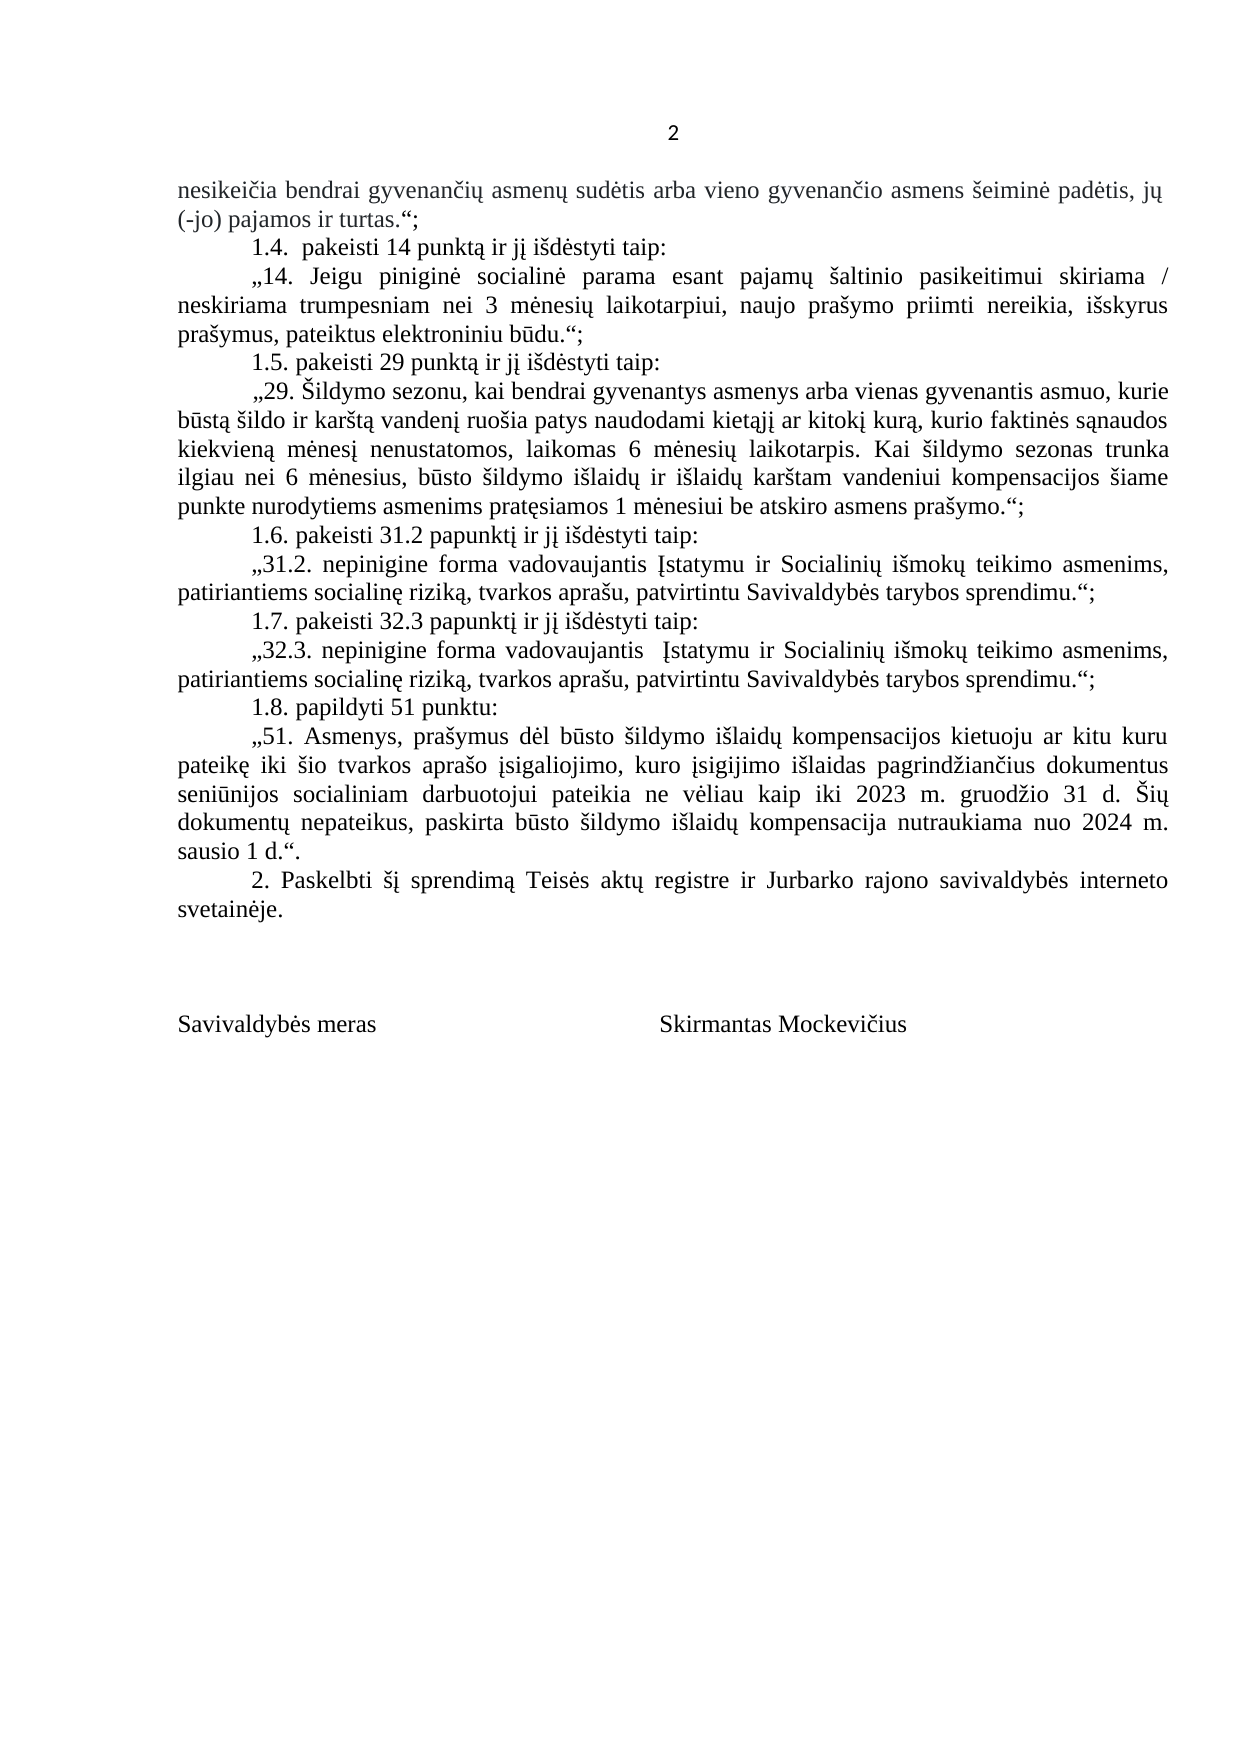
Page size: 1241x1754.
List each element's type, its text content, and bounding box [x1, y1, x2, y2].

text 1.7. pakeisti 32.3 papunktį ir jį išdėstyti taip: [177, 606, 1169, 635]
text Savivaldybės meras Skirmantas Mockevičius [177, 1009, 1169, 1037]
text 1.8. papildyti 51 punktu: [177, 692, 1169, 721]
text nesikeičia bendrai gyvenančių asmenų sudėtis arba vieno gyvenančio asmens šeiminė padėtis, jų (-jo) pajamos ir turtas.“; [177, 175, 1169, 232]
text „31.2. nepinigine forma vadovaujantis Įstatymu ir Socialinių išmokų teikimo asmenims, patiriantiems socialinę riziką, tvarkos aprašu, patvirtintu Savivaldybės tarybos sprendimu.“; [177, 549, 1169, 606]
text 1.6. pakeisti 31.2 papunktį ir jį išdėstyti taip: [177, 520, 1169, 549]
text „29. Šildymo sezonu, kai bendrai gyvenantys asmenys arba vienas gyvenantis asmuo, kurie būstą šildo ir karštą vandenį ruošia patys naudodami kietąjį ar kitokį kurą, kurio faktinės sąnaudos kiekvieną mėnesį nenustatomos, laikomas 6 mėnesių laikotarpis. Kai šildymo sezonas trunka ilgiau nei 6 mėnesius, būsto šildymo išlaidų ir išlaidų karštam vandeniui kompensacijos šiame punkte nurodytiems asmenims pratęsiamos 1 mėnesiui be atskiro asmens prašymo.“; [177, 376, 1169, 520]
text 1.5. pakeisti 29 punktą ir jį išdėstyti taip: [177, 347, 1169, 376]
text „51. Asmenys, prašymus dėl būsto šildymo išlaidų kompensacijos kietuoju ar kitu kuru pateikę iki šio tvarkos aprašo įsigaliojimo, kuro įsigijimo išlaidas pagrindžiančius dokumentus seniūnijos socialiniam darbuotojui pateikia ne vėliau kaip iki 2023 m. gruodžio 31 d. Šių dokumentų nepateikus, paskirta būsto šildymo išlaidų kompensacija nutraukiama nuo 2024 m. sausio 1 d.“. [177, 721, 1169, 865]
text „14. Jeigu piniginė socialinė parama esant pajamų šaltinio pasikeitimui skiriama / neskiriama trumpesniam nei 3 mėnesių laikotarpiui, naujo prašymo priimti nereikia, išskyrus prašymus, pateiktus elektroniniu būdu.“; [177, 261, 1169, 347]
text 1.4. pakeisti 14 punktą ir jį išdėstyti taip: [177, 232, 1169, 261]
text 2. Paskelbti šį sprendimą Teisės aktų registre ir Jurbarko rajono savivaldybės interneto svetainėje. [177, 865, 1169, 922]
text „32.3. nepinigine forma vadovaujantis Įstatymu ir Socialinių išmokų teikimo asmenims, patiriantiems socialinę riziką, tvarkos aprašu, patvirtintu Savivaldybės tarybos sprendimu.“; [177, 635, 1169, 692]
